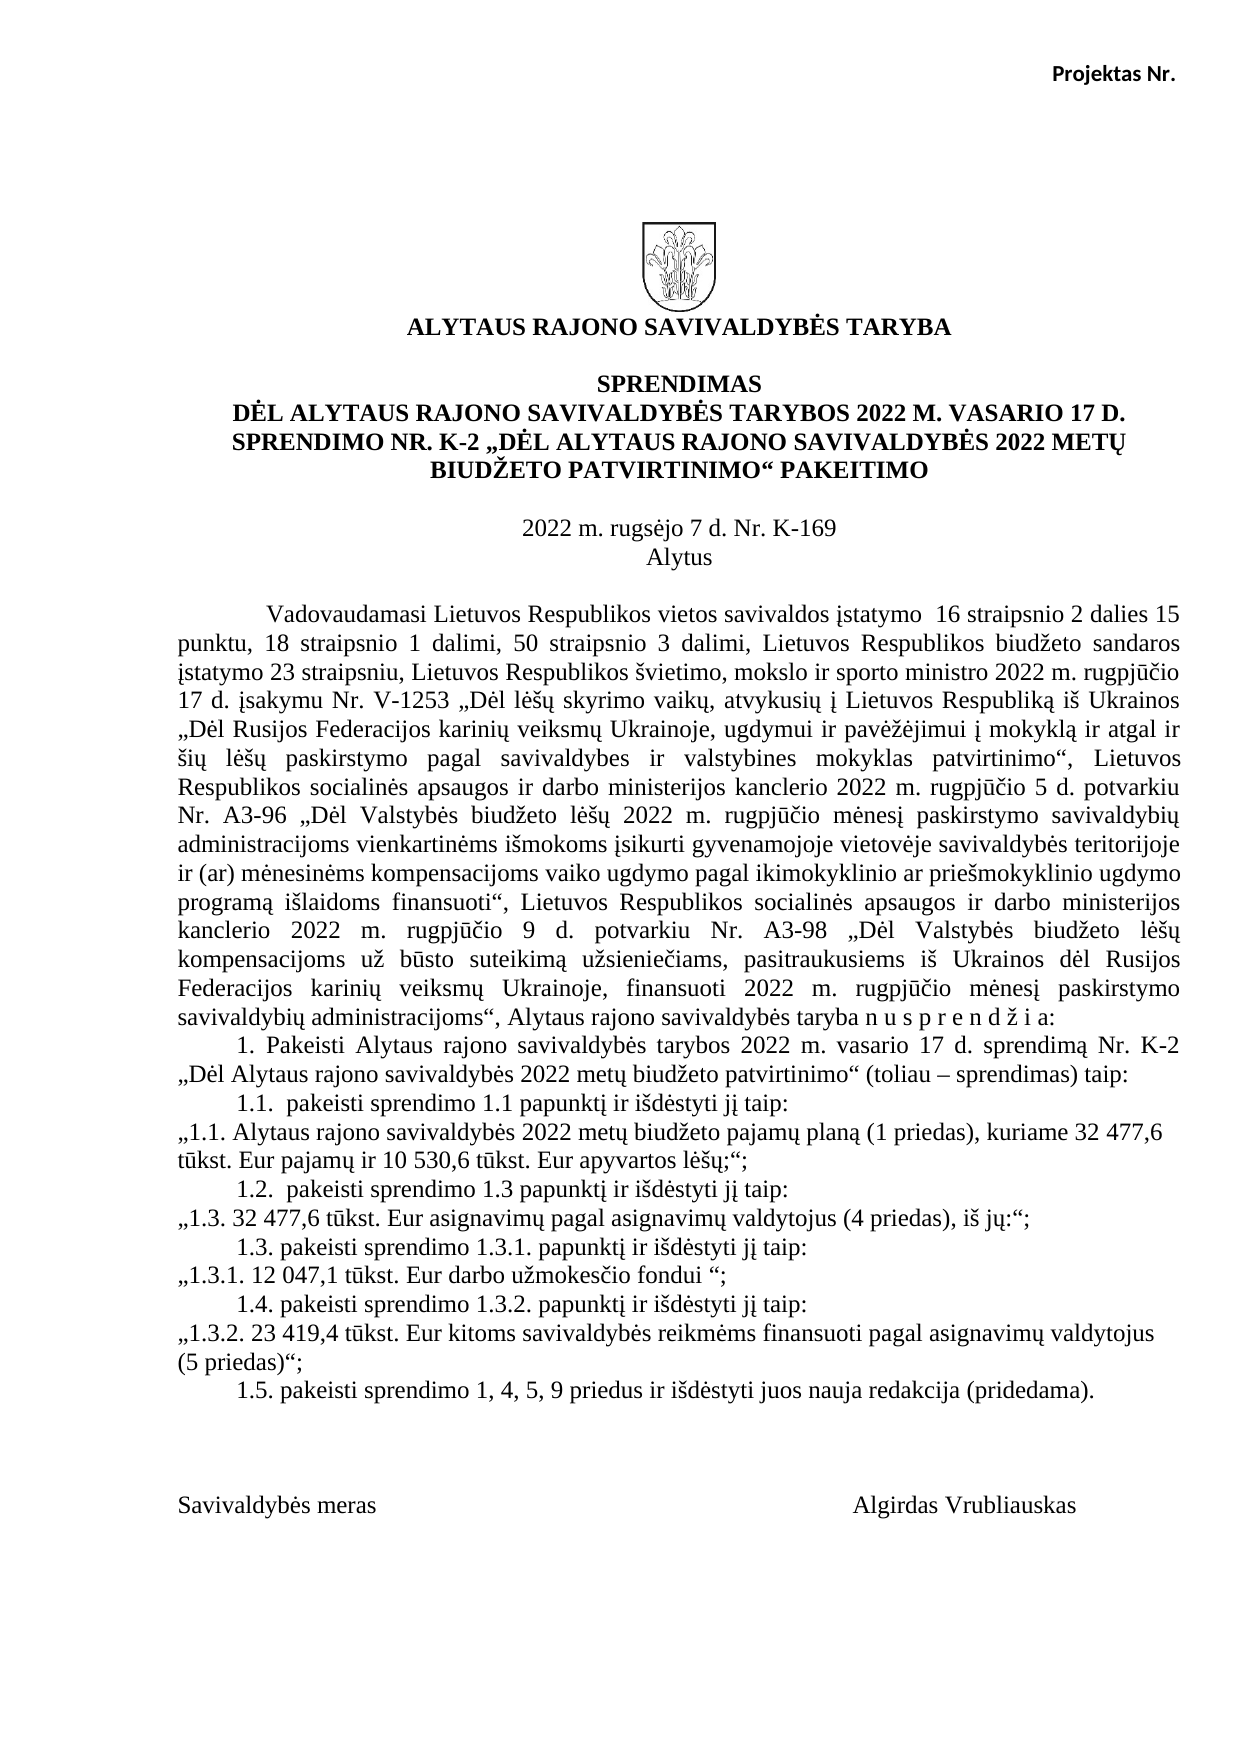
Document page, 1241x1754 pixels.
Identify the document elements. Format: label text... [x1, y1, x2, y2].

text „1.1. Alytaus rajono savivaldybės 2022 metų biudžeto pajamų planą (1 priedas), kuriame 32 477,6 tūkst. Eur pajamų ir 10 530,6 tūkst. Eur apyvartos lėšų;“; [177, 1117, 1181, 1174]
text SPRENDIMAS [177, 369, 1181, 398]
subtitle Alytus [177, 542, 1181, 571]
text 1.2. pakeisti sprendimo 1.3 papunktį ir išdėstyti jį taip: [177, 1174, 1181, 1203]
text 1. Pakeisti Alytaus rajono savivaldybės tarybos 2022 m. vasario 17 d. sprendimą Nr. K-2 „Dėl Alytaus rajono savivaldybės 2022 metų biudžeto patvirtinimo“ (toliau – sprendimas) taip: [177, 1031, 1181, 1088]
text ALYTAUS RAJONO SAVIVALDYBĖS TARYBA [177, 312, 1181, 341]
text DĖL ALYTAUS RAJONO SAVIVALDYBĖS TARYBOS 2022 M. VASARIO 17 D. SPRENDIMO NR. K-2 „DĖL ALYTAUS RAJONO SAVIVALDYBĖS 2022 METŲ BIUDŽETO PATVIRTINIMO“ PAKEITIMO [177, 398, 1181, 484]
text Vadovaudamasi Lietuvos Respublikos vietos savivaldos įstatymo 16 straipsnio 2 dalies 15 punktu, 18 straipsnio 1 dalimi, 50 straipsnio 3 dalimi, Lietuvos Respublikos biudžeto sandaros įstatymo 23 straipsniu, Lietuvos Respublikos švietimo, mokslo ir sporto ministro 2022 m. rugpjūčio 17 d. įsakymu Nr. V-1253 „Dėl lėšų skyrimo vaikų, atvykusių į Lietuvos Respubliką iš Ukrainos „Dėl Rusijos Federacijos karinių veiksmų Ukrainoje, ugdymui ir pavėžėjimui į mokyklą ir atgal ir šių lėšų paskirstymo pagal savivaldybes ir valstybines mokyklas patvirtinimo“, Lietuvos Respublikos socialinės apsaugos ir darbo ministerijos kanclerio 2022 m. rugpjūčio 5 d. potvarkiu Nr. A3-96 „Dėl Valstybės biudžeto lėšų 2022 m. rugpjūčio mėnesį paskirstymo savivaldybių administracijoms vienkartinėms išmokoms įsikurti gyvenamojoje vietovėje savivaldybės teritorijoje ir (ar) mėnesinėms kompensacijoms vaiko ugdymo pagal ikimokyklinio ar priešmokyklinio ugdymo programą išlaidoms finansuoti“, Lietuvos Respublikos socialinės apsaugos ir darbo ministerijos kanclerio 2022 m. rugpjūčio 9 d. potvarkiu Nr. A3-98 „Dėl Valstybės biudžeto lėšų kompensacijoms už būsto suteikimą užsieniečiams, pasitraukusiems iš Ukrainos dėl Rusijos Federacijos karinių veiksmų Ukrainoje, finansuoti 2022 m. rugpjūčio mėnesį paskirstymo savivaldybių administracijoms“, Alytaus rajono savivaldybės taryba n u s p r e n d ž i a: [177, 599, 1181, 1031]
text „1.3. 32 477,6 tūkst. Eur asignavimų pagal asignavimų valdytojus (4 priedas), iš jų:“; [177, 1203, 1181, 1232]
text 1.3. pakeisti sprendimo 1.3.1. papunktį ir išdėstyti jį taip: [177, 1232, 1181, 1261]
text 1.4. pakeisti sprendimo 1.3.2. papunktį ir išdėstyti jį taip: [177, 1289, 1181, 1318]
text Savivaldybės meras Algirdas Vrubliauskas [177, 1491, 1181, 1519]
text 1.5. pakeisti sprendimo 1, 4, 5, 9 priedus ir išdėstyti juos nauja redakcija (pridedama). [177, 1376, 1181, 1404]
text „1.3.2. 23 419,4 tūkst. Eur kitoms savivaldybės reikmėms finansuoti pagal asignavimų valdytojus (5 priedas)“; [177, 1318, 1181, 1376]
text 1.1. pakeisti sprendimo 1.1 papunktį ir išdėstyti jį taip: [177, 1088, 1181, 1117]
text „1.3.1. 12 047,1 tūkst. Eur darbo užmokesčio fondui “; [177, 1261, 1181, 1289]
text 2022 m. rugsėjo 7 d. Nr. K-169 [177, 513, 1181, 542]
